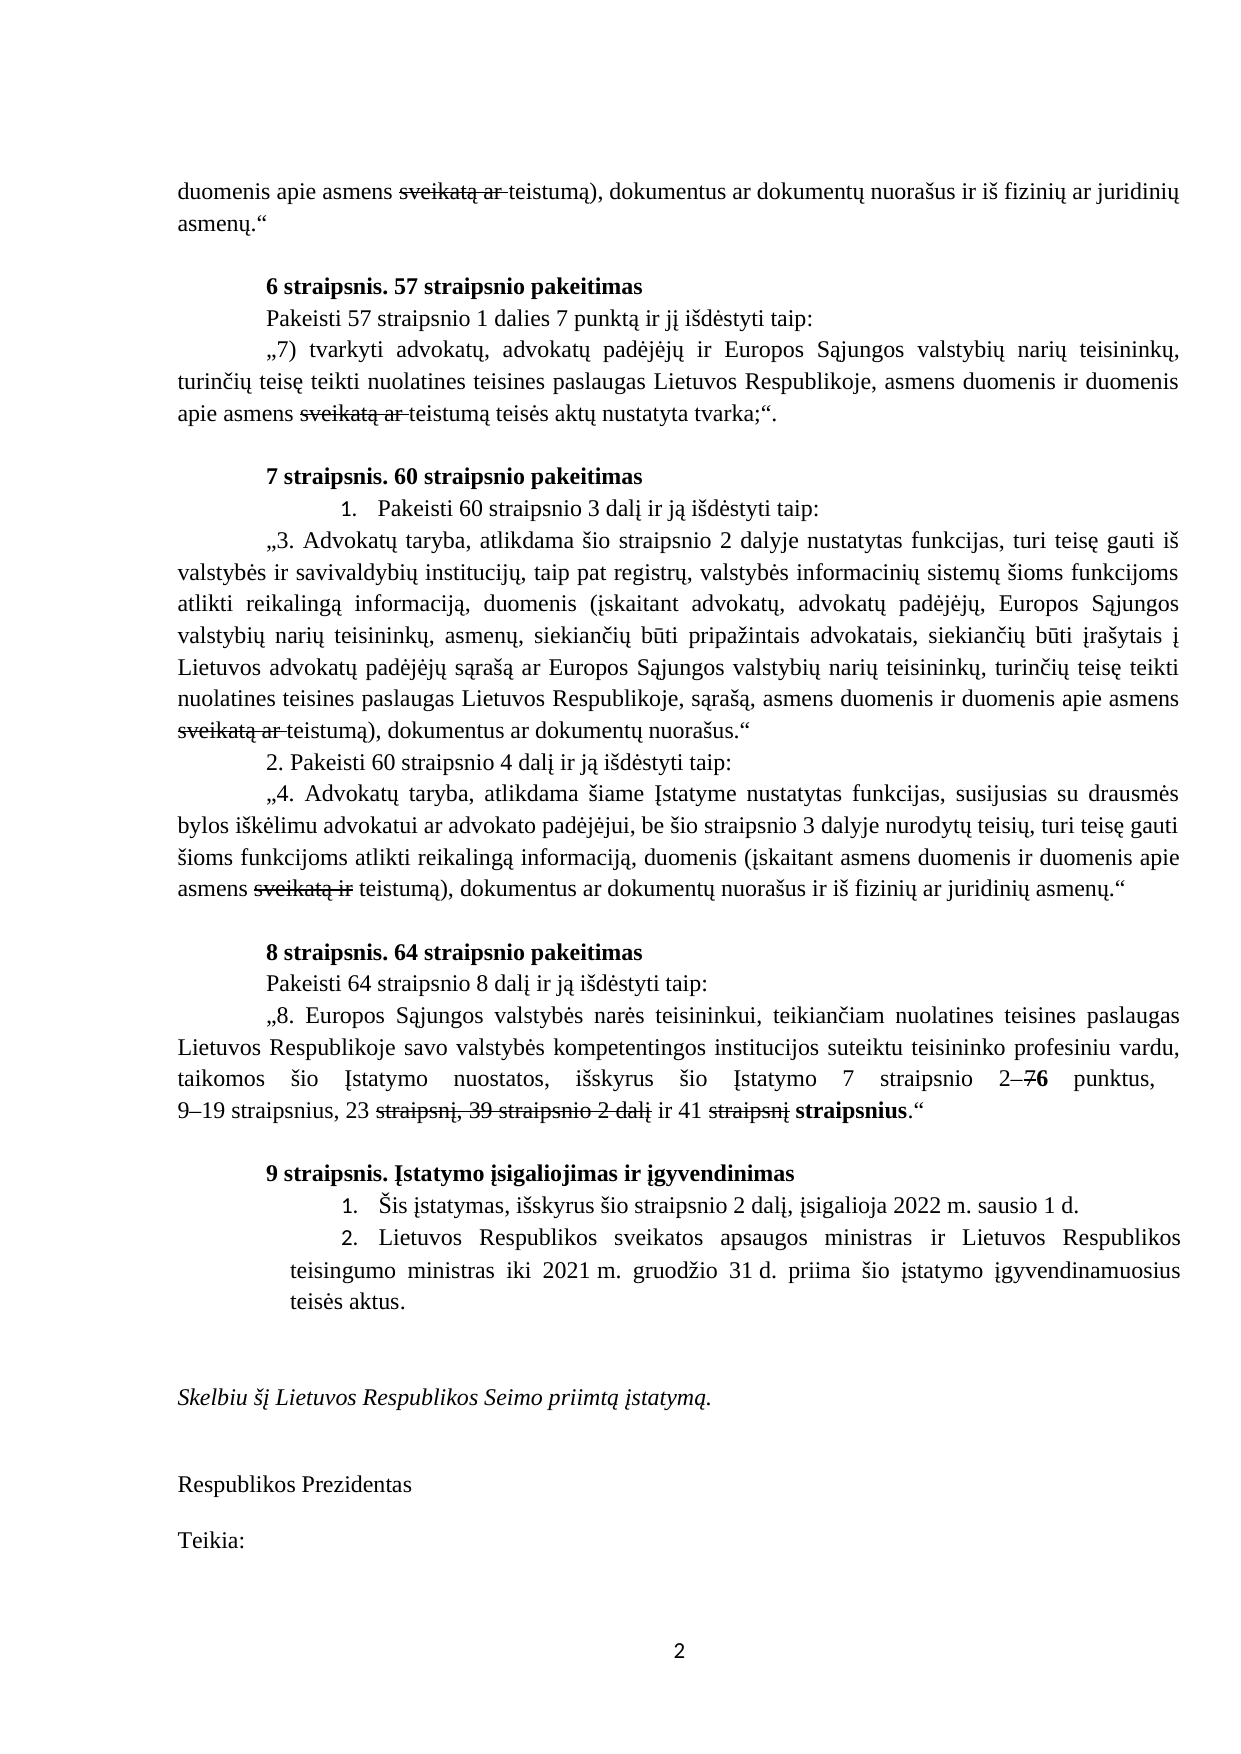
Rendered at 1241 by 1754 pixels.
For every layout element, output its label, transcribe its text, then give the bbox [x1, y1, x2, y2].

text „7) tvarkyti advokatų, advokatų padėjėjų ir Europos Sąjungos valstybių narių teisininkų, turinčių teisę teikti nuolatines teisines paslaugas Lietuvos Respublikoje, asmens duomenis ir duomenis apie asmens sveikatą ar teistumą teisės aktų nustatyta tvarka;“. [177, 336, 1181, 426]
text 9 straipsnis. Įstatymo įsigaliojimas ir įgyvendinimas [177, 1159, 1181, 1187]
text 6 straipsnis. 57 straipsnio pakeitimas [177, 272, 1181, 300]
text Respublikos Prezidentas [177, 1468, 1181, 1497]
text Pakeisti 64 straipsnio 8 dalį ir ją išdėstyti taip: [177, 969, 1181, 997]
list Šis įstatymas, išskyrus šio straipsnio 2 dalį, įsigalioja 2022 m. sausio 1 d. [252, 1191, 1181, 1219]
text Teikia: [177, 1526, 1181, 1554]
list 2. Pakeisti 60 straipsnio 4 dalį ir ją išdėstyti taip: [177, 748, 1181, 775]
list Lietuvos Respublikos sveikatos apsaugos ministras ir Lietuvos Respublikos teisingumo ministras iki 2021 m. gruodžio 31 d. priima šio įstatymo įgyvendinamuosius teisės aktus. [252, 1223, 1181, 1315]
text „8. Europos Sąjungos valstybės narės teisininkui, teikiančiam nuolatines teisines paslaugas Lietuvos Respublikoje savo valstybės kompetentingos institucijos suteiktu teisininko profesiniu vardu, taikomos šio Įstatymo nuostatos, išskyrus šio Įstatymo 7 straipsnio 2–76 punktus, 9–19 straipsnius, 23 straipsnį, 39 straipsnio 2 dalį ir 41 straipsnį straipsnius.“ [177, 1001, 1181, 1124]
text 7 straipsnis. 60 straipsnio pakeitimas [177, 462, 1181, 490]
list Pakeisti 60 straipsnio 3 dalį ir ją išdėstyti taip: [251, 494, 1181, 522]
text „3. Advokatų taryba, atlikdama šio straipsnio 2 dalyje nustatytas funkcijas, turi teisę gauti iš valstybės ir savivaldybių institucijų, taip pat registrų, valstybės informacinių sistemų šioms funkcijoms atlikti reikalingą informaciją, duomenis (įskaitant advokatų, advokatų padėjėjų, Europos Sąjungos valstybių narių teisininkų, asmenų, siekiančių būti pripažintais advokatais, siekiančių būti įrašytais į Lietuvos advokatų padėjėjų sąrašą ar Europos Sąjungos valstybių narių teisininkų, turinčių teisę teikti nuolatines teisines paslaugas Lietuvos Respublikoje, sąrašą, asmens duomenis ir duomenis apie asmens sveikatą ar teistumą), dokumentus ar dokumentų nuorašus.“ [177, 526, 1181, 744]
text duomenis apie asmens sveikatą ar teistumą), dokumentus ar dokumentų nuorašus ir iš fizinių ar juridinių asmenų.“ [177, 177, 1181, 236]
text Pakeisti 57 straipsnio 1 dalies 7 punktą ir jį išdėstyti taip: [177, 304, 1181, 331]
text 8 straipsnis. 64 straipsnio pakeitimas [177, 938, 1181, 965]
text Skelbiu šį Lietuvos Respublikos Seimo priimtą įstatymą. [177, 1382, 1181, 1411]
text „4. Advokatų taryba, atlikdama šiame Įstatyme nustatytas funkcijas, susijusias su drausmės bylos iškėlimu advokatui ar advokato padėjėjui, be šio straipsnio 3 dalyje nurodytų teisių, turi teisę gauti šioms funkcijoms atlikti reikalingą informaciją, duomenis (įskaitant asmens duomenis ir duomenis apie asmens sveikatą ir teistumą), dokumentus ar dokumentų nuorašus ir iš fizinių ar juridinių asmenų.“ [177, 779, 1181, 902]
